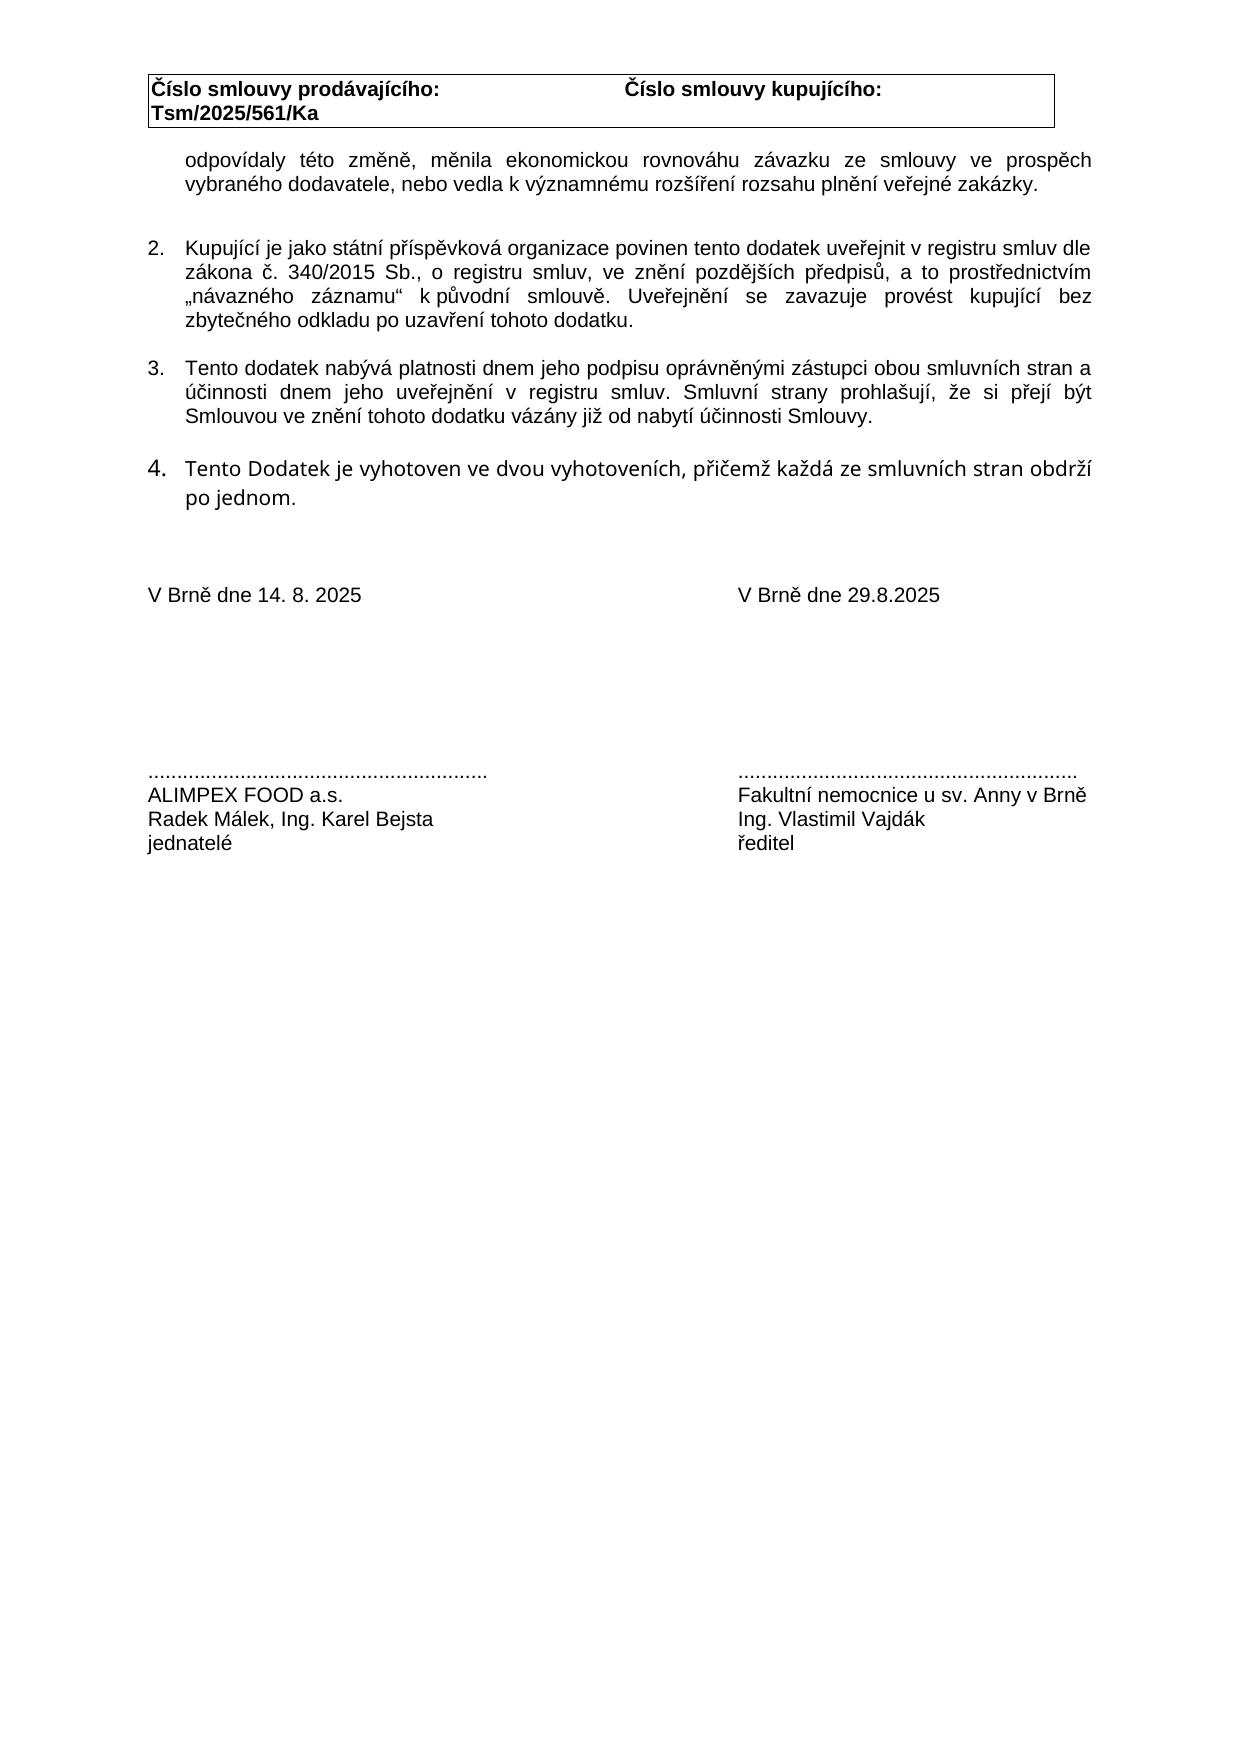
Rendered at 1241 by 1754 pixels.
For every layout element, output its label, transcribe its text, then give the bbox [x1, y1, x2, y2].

text jednatelé ředitel [148, 831, 1093, 855]
list Tento dodatek nabývá platnosti dnem jeho podpisu oprávněnými zástupci obou smluvních stran a účinnosti dnem jeho uveřejnění v registru smluv. Smluvní strany prohlašují, že si přejí být Smlouvou ve znění tohoto dodatku vázány již od nabytí účinnosti Smlouvy. [147, 356, 1093, 428]
text Radek Málek, Ing. Karel Bejsta Ing. Vlastimil Vajdák [148, 807, 1093, 831]
list Kupující je jako státní příspěvková organizace povinen tento dodatek uveřejnit v registru smluv dle zákona č. 340/2015 Sb., o registru smluv, ve znění pozdějších předpisů, a to prostřednictvím „návazného záznamu“ k původní smlouvě. Uveřejnění se zavazuje provést kupující bez zbytečného odkladu po uzavření tohoto dodatku. [147, 236, 1093, 332]
text ALIMPEX FOOD a.s. Fakultní nemocnice u sv. Anny v Brně [148, 783, 1093, 807]
list odpovídaly této změně, měnila ekonomickou rovnováhu závazku ze smlouvy ve prospěch vybraného dodavatele, nebo vedla k významnému rozšíření rozsahu plnění veřejné zakázky. [147, 148, 1093, 196]
text ........................................................... ........................................................... [148, 759, 1093, 783]
text V Brně dne 14. 8. 2025 V Brně dne 29.8.2025 [148, 583, 1093, 607]
list Tento Dodatek je vyhotoven ve dvou vyhotoveních, přičemž každá ze smluvních stran obdrží po jednom. [147, 452, 1093, 511]
